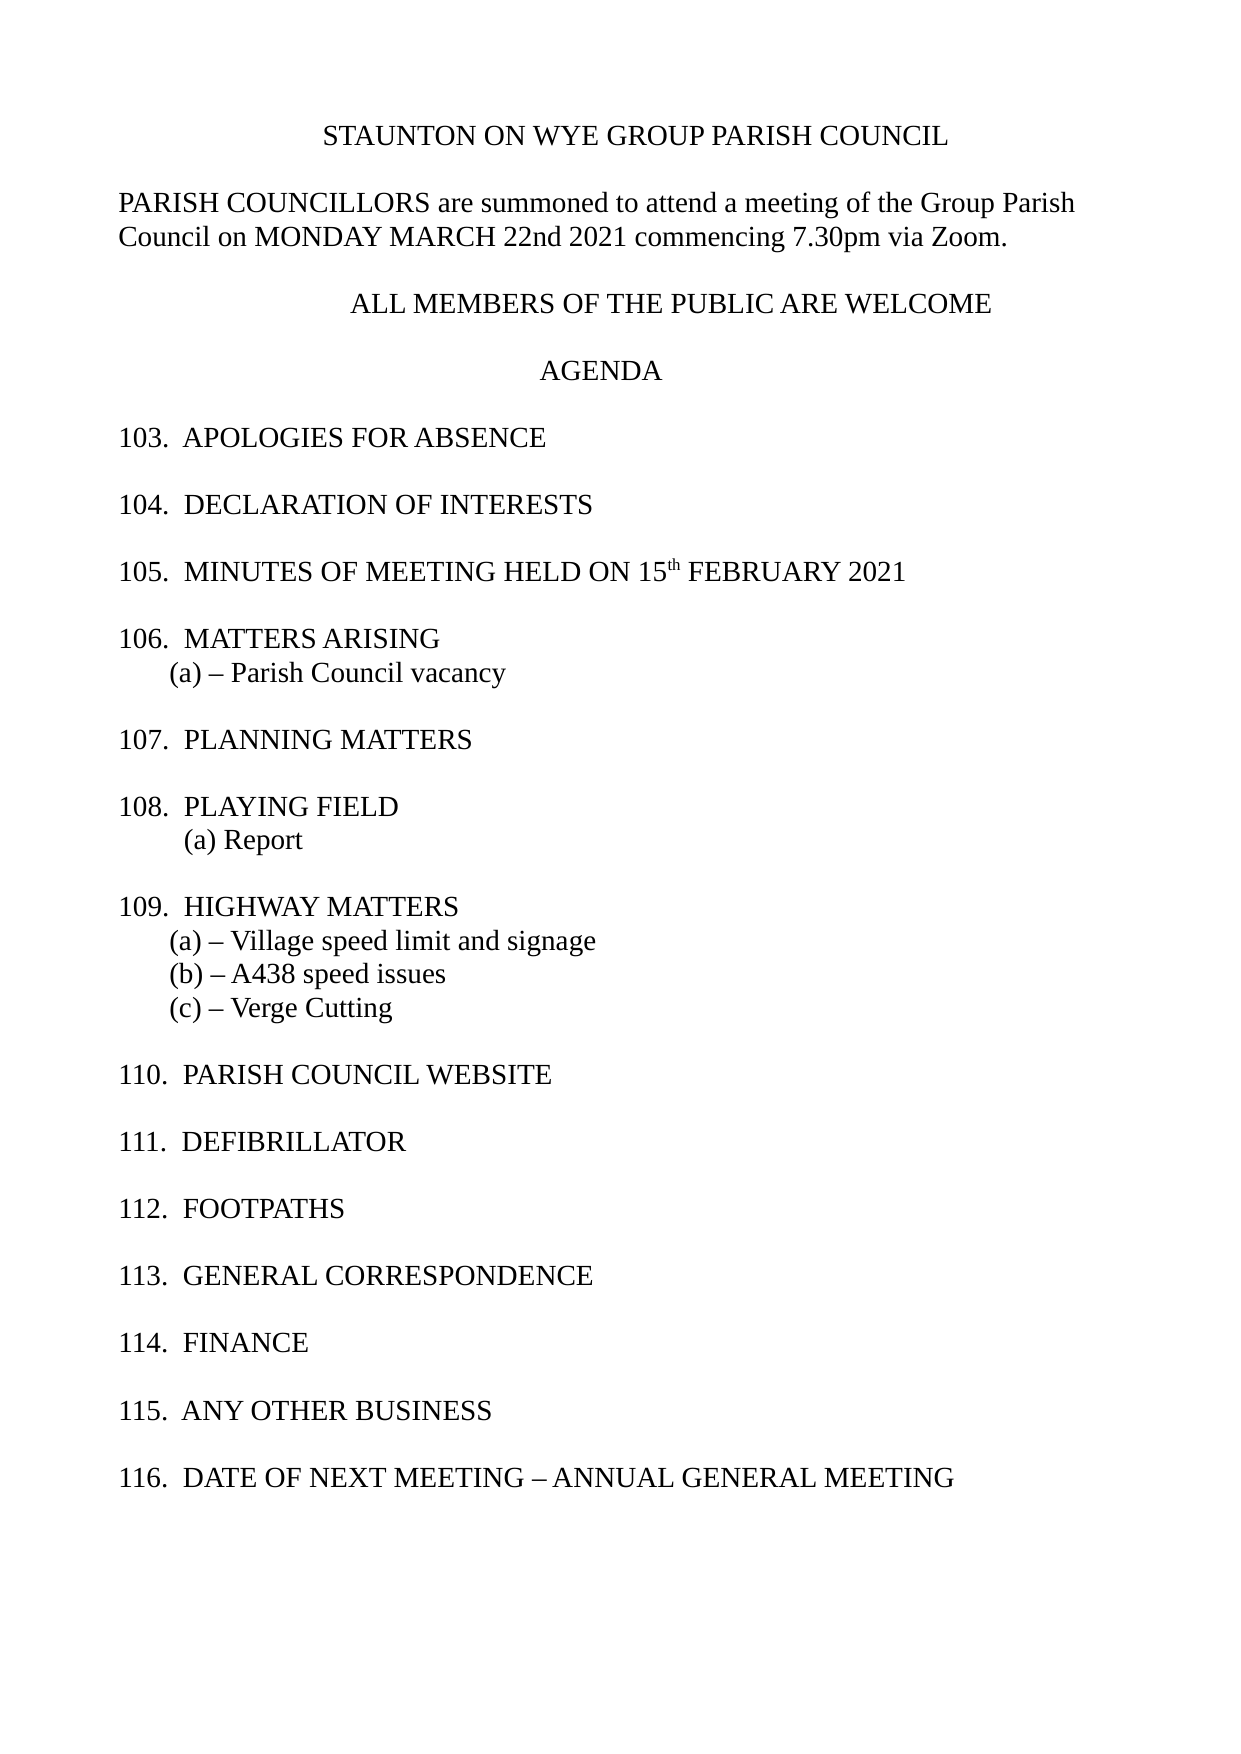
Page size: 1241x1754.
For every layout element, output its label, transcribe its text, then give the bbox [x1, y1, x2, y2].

text 116. DATE OF NEXT MEETING – ANNUAL GENERAL MEETING [118, 1460, 1122, 1493]
text 107. PLANNING MATTERS [118, 722, 1122, 755]
text (a) – Village speed limit and signage [118, 923, 1122, 957]
text 103. APOLOGIES FOR ABSENCE [118, 420, 1122, 453]
text (a) Report [118, 822, 1122, 856]
text 110. PARISH COUNCIL WEBSITE [118, 1057, 1122, 1091]
text 106. MATTERS ARISING [118, 621, 1122, 655]
text (b) – A438 speed issues [118, 957, 1122, 990]
text (a) – Parish Council vacancy [118, 655, 1122, 688]
text 112. FOOTPATHS [118, 1191, 1122, 1225]
text 113. GENERAL CORRESPONDENCE [118, 1258, 1122, 1292]
text 109. HIGHWAY MATTERS [118, 889, 1122, 923]
text AGENDA [118, 353, 1122, 386]
text STAUNTON ON WYE GROUP PARISH COUNCIL [118, 118, 1122, 152]
text ALL MEMBERS OF THE PUBLIC ARE WELCOME [118, 286, 1122, 319]
text PARISH COUNCILLORS are summoned to attend a meeting of the Group Parish Council on MONDAY MARCH 22nd 2021 commencing 7.30pm via Zoom. [118, 185, 1122, 252]
text 104. DECLARATION OF INTERESTS [118, 487, 1122, 521]
text 108. PLAYING FIELD [118, 789, 1122, 822]
text (c) – Verge Cutting [118, 990, 1122, 1024]
text 105. MINUTES OF MEETING HELD ON 15th FEBRUARY 2021 [118, 554, 1122, 588]
text 114. FINANCE [118, 1326, 1122, 1359]
text 115. ANY OTHER BUSINESS [118, 1393, 1122, 1426]
text 111. DEFIBRILLATOR [118, 1124, 1122, 1158]
